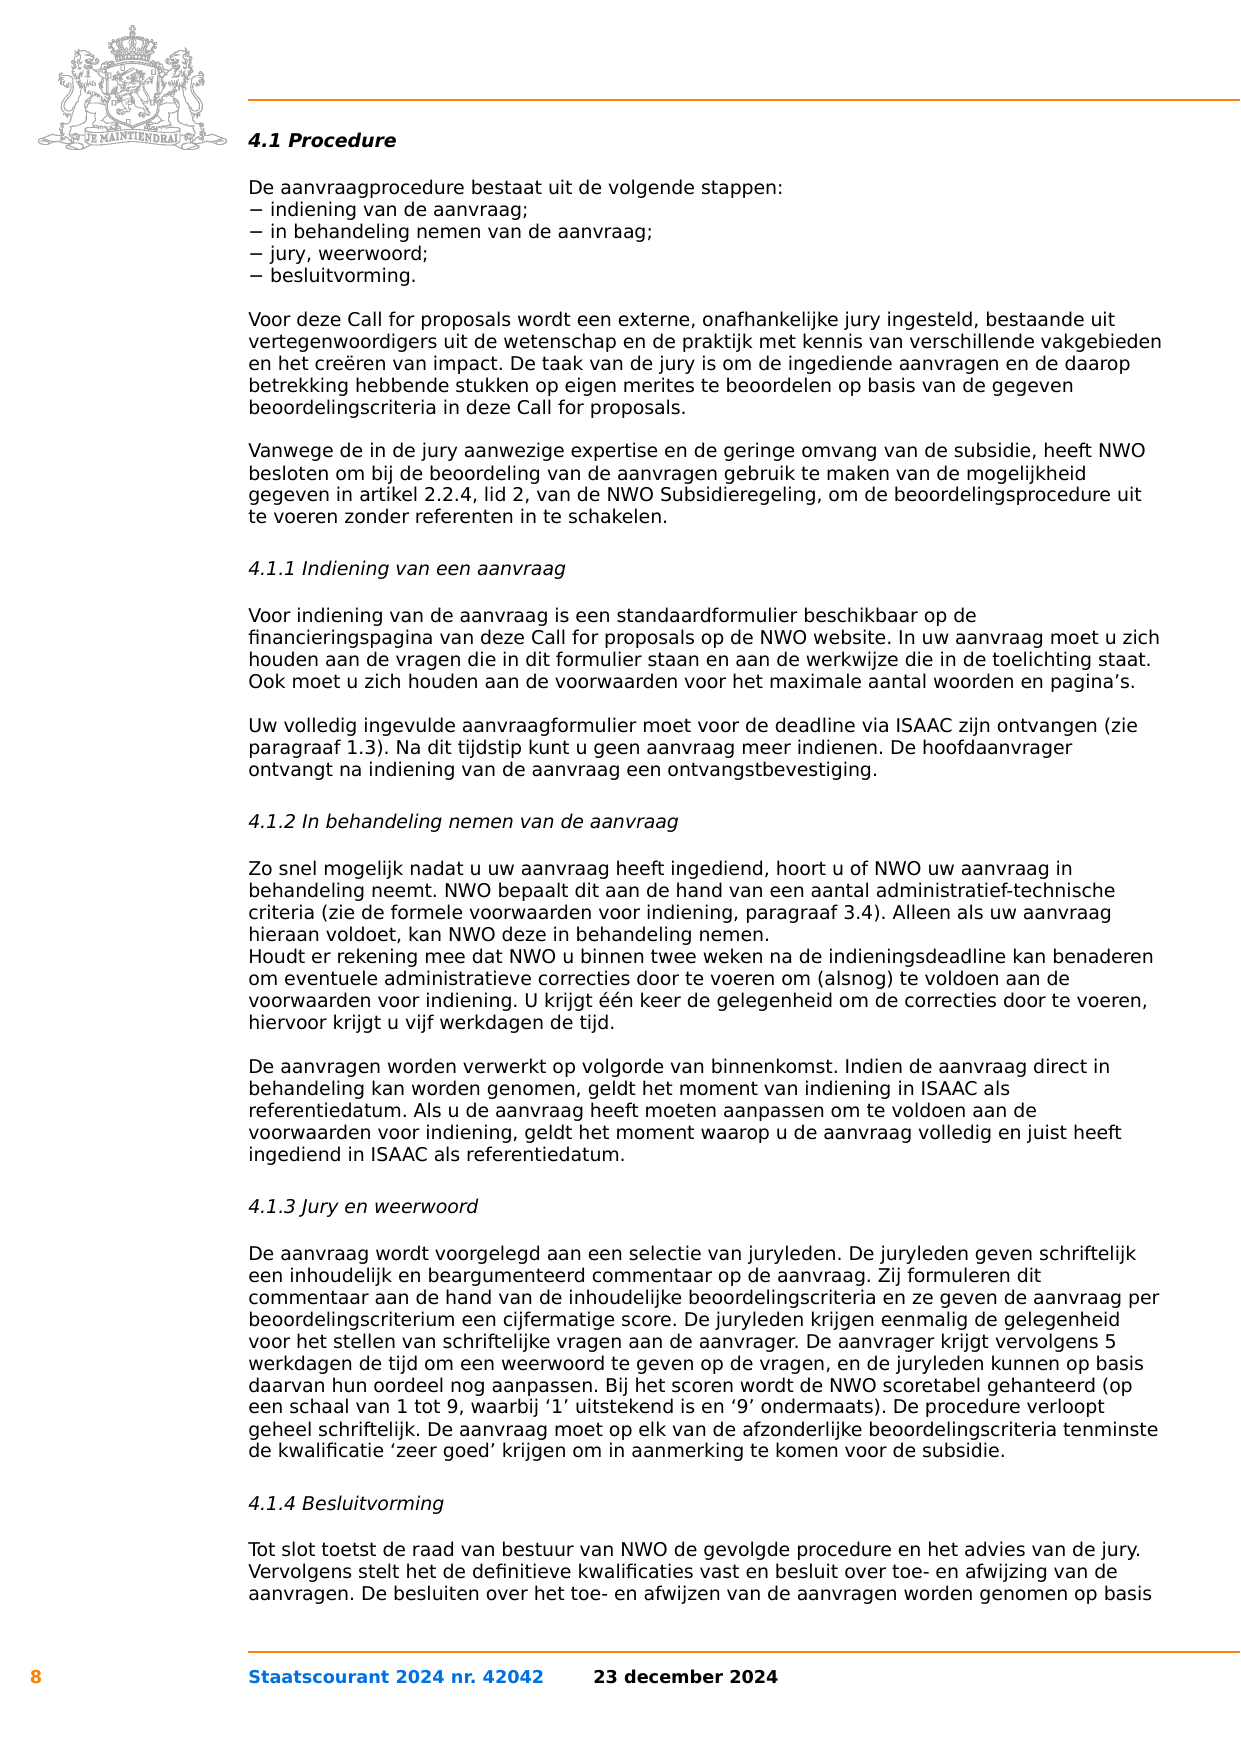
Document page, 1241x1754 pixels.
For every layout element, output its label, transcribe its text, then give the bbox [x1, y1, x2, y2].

subtitle 4.1.3 Jury en weerwoord [248, 1196, 1163, 1218]
text Uw volledig ingevulde aanvraagformulier moet voor de deadline via ISAAC zijn ontvangen (zie paragraaf 1.3). Na dit tijdstip kunt u geen aanvraag meer indienen. De hoofdaanvrager ontvangt na indiening van de aanvraag een ontvangstbevestiging. [248, 715, 1163, 781]
subtitle 4.1.4 Besluitvorming [248, 1492, 1163, 1514]
text Houdt er rekening mee dat NWO u binnen twee weken na de indieningsdeadline kan benaderen om eventuele administratieve correcties door te voeren om (alsnog) te voldoen aan de voorwaarden voor indiening. U krijgt één keer de gelegenheid om de correcties door te voeren, hiervoor krijgt u vijf werkdagen de tijd. [248, 946, 1163, 1034]
text Tot slot toetst de raad van bestuur van NWO de gevolgde procedure en het advies van de jury. Vervolgens stelt het de definitieve kwalificaties vast en besluit over toe- en afwijzing van de aanvragen. De besluiten over het toe- en afwijzen van de aanvragen worden genomen op basis [248, 1539, 1163, 1605]
text Voor deze Call for proposals wordt een externe, onafhankelijke jury ingesteld, bestaande uit vertegenwoordigers uit de wetenschap en de praktijk met kennis van verschillende vakgebieden en het creëren van impact. De taak van de jury is om de ingediende aanvragen en de daarop betrekking hebbende stukken op eigen merites te beoordelen op basis van de gegeven beoordelingscriteria in deze Call for proposals. [248, 309, 1163, 418]
text Zo snel mogelijk nadat u uw aanvraag heeft ingediend, hoort u of NWO uw aanvraag in behandeling neemt. NWO bepaalt dit aan de hand van een aantal administratief-technische criteria (zie de formele voorwaarden voor indiening, paragraaf 3.4). Alleen als uw aanvraag hieraan voldoet, kan NWO deze in behandeling nemen. [248, 858, 1163, 946]
text − jury, weerwoord; [248, 243, 1163, 265]
subtitle 4.1.1 Indiening van een aanvraag [248, 558, 1163, 580]
text − in behandeling nemen van de aanvraag; [248, 221, 1163, 243]
text De aanvraag wordt voorgelegd aan een selectie van juryleden. De juryleden geven schriftelijk een inhoudelijk en beargumenteerd commentaar op de aanvraag. Zij formuleren dit commentaar aan de hand van de inhoudelijke beoordelingscriteria en ze geven de aanvraag per beoordelingscriterium een cijfermatige score. De juryleden krijgen eenmalig de gelegenheid voor het stellen van schriftelijke vragen aan de aanvrager. De aanvrager krijgt vervolgens 5 werkdagen de tijd om een weerwoord te geven op de vragen, en de juryleden kunnen op basis daarvan hun oordeel nog aanpassen. Bij het scoren wordt de NWO scoretabel gehanteerd (op een schaal van 1 tot 9, waarbij ‘1’ uitstekend is en ‘9’ ondermaats). De procedure verloopt geheel schriftelijk. De aanvraag moet op elk van de afzonderlijke beoordelingscriteria tenminste de kwalificatie ‘zeer goed’ krijgen om in aanmerking te komen voor de subsidie. [248, 1243, 1163, 1462]
subtitle 4.1.2 In behandeling nemen van de aanvraag [248, 811, 1163, 833]
text − indiening van de aanvraag; [248, 199, 1163, 221]
text Voor indiening van de aanvraag is een standaardformulier beschikbaar op de financieringspagina van deze Call for proposals op de NWO website. In uw aanvraag moet u zich houden aan de vragen die in dit formulier staan en aan de werkwijze die in de toelichting staat. Ook moet u zich houden aan de voorwaarden voor het maximale aantal woorden en pagina’s. [248, 605, 1163, 693]
text Vanwege de in de jury aanwezige expertise en de geringe omvang van de subsidie, heeft NWO besloten om bij de beoordeling van de aanvragen gebruik te maken van de mogelijkheid gegeven in artikel 2.2.4, lid 2, van de NWO Subsidieregeling, om de beoordelingsprocedure uit te voeren zonder referenten in te schakelen. [248, 440, 1163, 528]
text De aanvragen worden verwerkt op volgorde van binnenkomst. Indien de aanvraag direct in behandeling kan worden genomen, geldt het moment van indiening in ISAAC als referentiedatum. Als u de aanvraag heeft moeten aanpassen om te voldoen aan de voorwaarden voor indiening, geldt het moment waarop u de aanvraag volledig en juist heeft ingediend in ISAAC als referentiedatum. [248, 1056, 1163, 1166]
subtitle 4.1 Procedure [248, 130, 1163, 152]
picture [38, 25, 227, 150]
text − besluitvorming. [248, 265, 1163, 287]
text De aanvraagprocedure bestaat uit de volgende stappen: [248, 177, 1163, 199]
